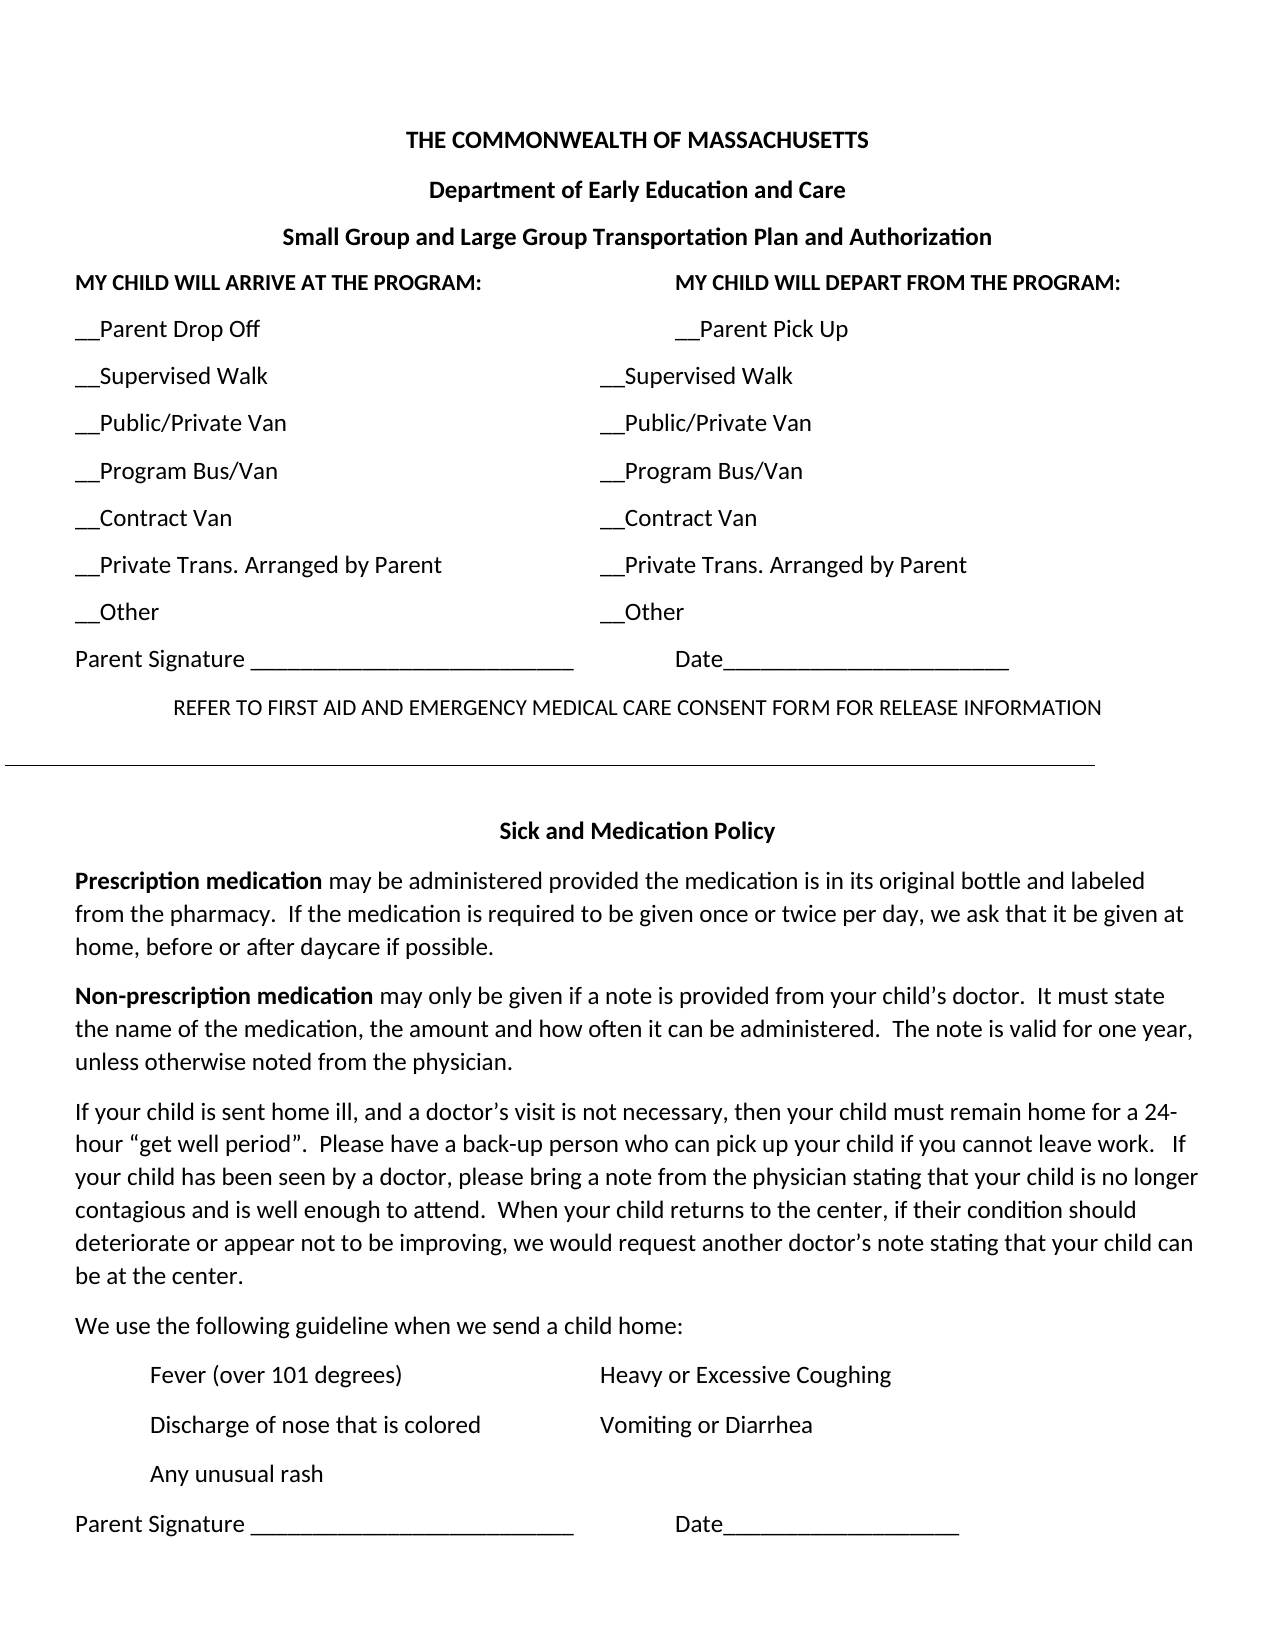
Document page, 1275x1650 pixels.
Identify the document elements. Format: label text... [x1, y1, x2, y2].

text We use the following guideline when we send a child home: [75, 1310, 1200, 1340]
text Parent Signature __________________________ Date___________________ [75, 1508, 1200, 1539]
text __Supervised Walk __Supervised Walk [75, 360, 1200, 391]
text __Program Bus/Van __Program Bus/Van [75, 455, 1200, 485]
text ­­__Parent Drop Off [75, 313, 600, 344]
text Parent Signature __________________________ Date_______________________ [75, 643, 1200, 674]
text MY CHILD WILL ARRIVE AT THE PROGRAM: [75, 268, 600, 297]
text __Other __Other [75, 596, 1200, 627]
text Fever (over 101 degrees) Heavy or Excessive Coughing [75, 1359, 1200, 1390]
text Discharge of nose that is colored Vomiting or Diarrhea [75, 1409, 1200, 1439]
text __Private Trans. Arranged by Parent __Private Trans. Arranged by Parent [75, 549, 1200, 580]
text __Public/Private Van __Public/Private Van [75, 408, 1200, 438]
text __Parent Pick Up [675, 313, 1200, 344]
text THE COMMONWEALTH OF MASSACHUSETTS [75, 124, 1200, 155]
text __Contract Van __Contract Van [75, 502, 1200, 532]
text REFER TO FIRST AID AND EMERGENCY MEDICAL CARE CONSENT FORM FOR RELEASE INFORMATION [75, 693, 1200, 721]
text If your child is sent home ill, and a doctor’s visit is not necessary, then your child must remain home for a 24-hour “get well period”. Please have a back-up person who can pick up your child if you cannot leave work. If your child has been seen by a doctor, please bring a note from the physician stating that your child is no longer contagious and is well enough to attend. When your child returns to the center, if their condition should deteriorate or appear not to be improving, we would request another doctor’s note stating that your child can be at the center. [75, 1096, 1200, 1291]
text Department of Early Education and Care [75, 174, 1200, 205]
text Prescription medication may be administered provided the medication is in its original bottle and labeled from the pharmacy. If the medication is required to be given once or twice per day, we ask that it be given at home, before or after daycare if possible. [75, 865, 1200, 961]
text Small Group and Large Group Transportation Plan and Authorization [75, 221, 1200, 252]
text MY CHILD WILL DEPART FROM THE PROGRAM: [675, 268, 1200, 297]
text Non-prescription medication may only be given if a note is provided from your child’s doctor. It must state the name of the medication, the amount and how often it can be administered. The note is valid for one year, unless otherwise noted from the physician. [75, 980, 1200, 1077]
text Sick and Medication Policy [75, 815, 1200, 846]
text Any unusual rash [75, 1458, 1200, 1489]
